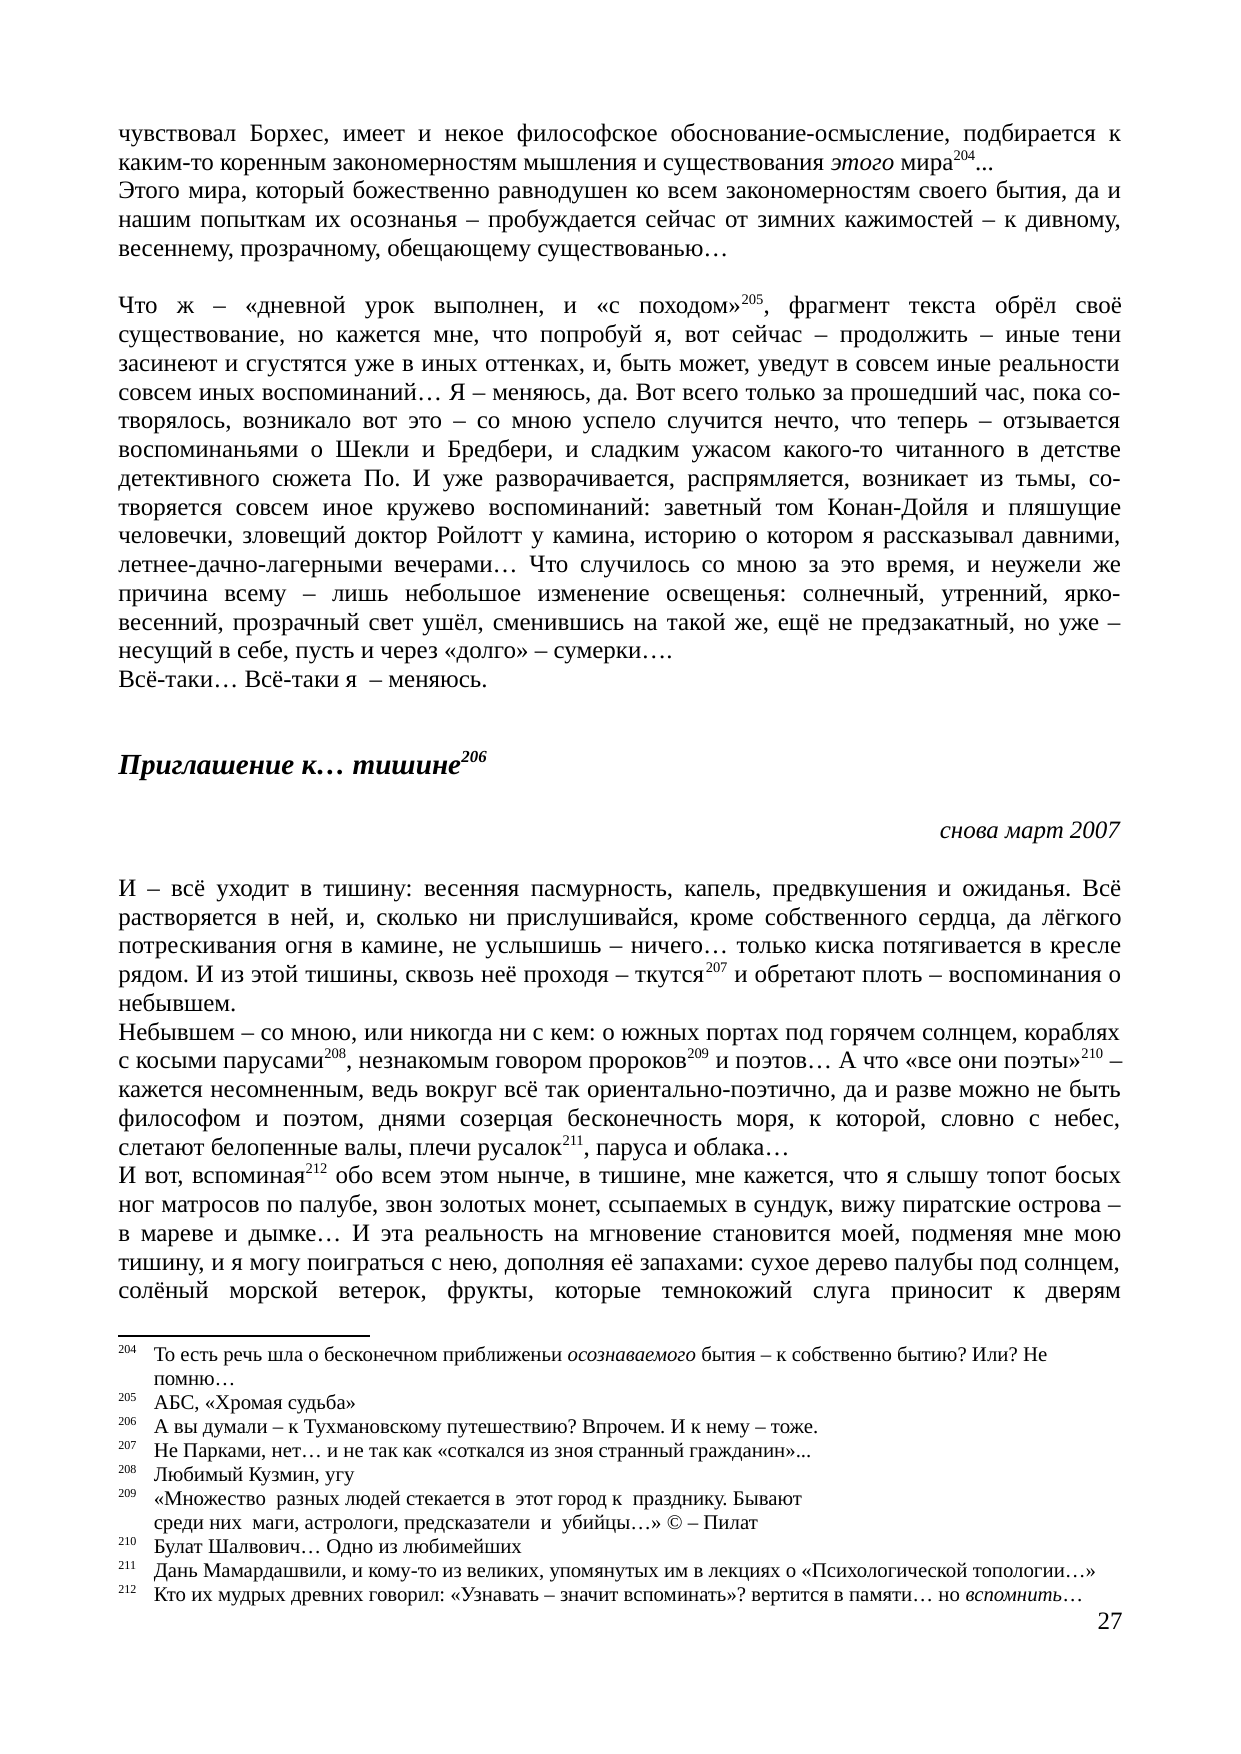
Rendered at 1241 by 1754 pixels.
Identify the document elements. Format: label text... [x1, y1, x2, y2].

text АБС, «Хромая судьба» [118, 1390, 1122, 1414]
text И вот, вспоминая обо всем этом нынче, в тишине, мне кажется, что я слышу топот босых ног матросов по палубе, звон золотых монет, ссыпаемых в сундук, вижу пиратские острова – в мареве и дымке… И эта реальность на мгновение становится моей, подменяя мне мою тишину, и я могу поиграться с нею, дополняя её запахами: сухое дерево палубы под солнцем, солёный морской ветерок, фрукты, которые темнокожий слуга приносит к дверям [118, 1160, 1122, 1304]
text И – всё уходит в тишину: весенняя пасмурность, капель, предвкушения и ожиданья. Всё растворяется в ней, и, сколько ни прислушивайся, кроме собственного сердца, да лёгкого потрескивания огня в камине, не услышишь – ничего… только киска потягивается в кресле рядом. И из этой тишины, сквозь неё проходя – ткутся и обретают плоть – воспоминания о небывшем. [118, 873, 1122, 1017]
text То есть речь шла о бесконечном приближеньи осознаваемого бытия – к собственно бытию? Или? Не помню… [118, 1342, 1122, 1390]
text снова март 2007 [118, 815, 1122, 844]
text Всё-таки… Всё-таки я – меняюсь. [118, 664, 1122, 693]
text Не Парками, нет… и не так как «соткался из зноя странный гражданин»... [118, 1438, 1122, 1462]
text Кто их мудрых древних говорил: «Узнавать – значит вспоминать»? вертится в памяти… но вспомнить… [118, 1582, 1122, 1606]
text А вы думали – к Тухмановскому путешествию? Впрочем. И к нему – тоже. [118, 1414, 1122, 1438]
text «Множество разных людей стекается в этот город к празднику. Бывают [118, 1486, 1122, 1510]
text Булат Шалвович… Одно из любимейших [118, 1534, 1122, 1558]
text Любимый Кузмин, угу [118, 1462, 1122, 1486]
text Небывшем – со мною, или никогда ни с кем: о южных портах под горячем солнцем, кораблях с косыми парусами, незнакомым говором пророков и поэтов… А что «все они поэты» – кажется несомненным, ведь вокруг всё так ориентально-поэтично, да и разве можно не быть философом и поэтом, днями созерцая бесконечность моря, к которой, словно с небес, слетают белопенные валы, плечи русалок, паруса и облака… [118, 1017, 1122, 1160]
text среди них маги, астрологи, предсказатели и убийцы…» © – Пилат [118, 1510, 1122, 1534]
text Кстати (вовсе и некстати, наверное, но это уже больше вопрос к «психологам искусства») – мне тут давеча попалась занятная перекличка: Мамардашвили – Борхес. Первый, вспоминая нечто об Арто и бесконечности, мимоходом заметил, что нет ничего страшней бесконечных похожестей… ибо в них всё умирает. Но ведь это – практически аналог Борхесовской «Библиотеки» или «Книги песка». Выходит, то, что инстинктивно, «верхним чутьём» чувствовал Борхес, имеет и некое философское обоснование-осмысление, подбирается к каким-то коренным закономерностям мышления и существования этого мира... [118, 118, 1122, 176]
text Этого мира, который божественно равнодушен ко всем закономерностям своего бытия, да и нашим попыткам их осознанья – пробуждается сейчас от зимних кажимостей – к дивному, весеннему, прозрачному, обещающему существованью… [118, 176, 1122, 262]
subtitle Приглашение к… тишине [118, 747, 1122, 780]
text Что ж – «дневной урок выполнен, и «с походом», фрагмент текста обрёл своё существование, но кажется мне, что попробуй я, вот сейчас – продолжить – иные тени засинеют и сгустятся уже в иных оттенках, и, быть может, уведут в совсем иные реальности совсем иных воспоминаний… Я – меняюсь, да. Вот всего только за прошедший час, пока со-творялось, возникало вот это – со мною успело случится нечто, что теперь – отзывается воспоминаньями о Шекли и Бредбери, и сладким ужасом какого-то читанного в детстве детективного сюжета По. И уже разворачивается, распрямляется, возникает из тьмы, со-творяется совсем иное кружево воспоминаний: заветный том Конан-Дойля и пляшущие человечки, зловещий доктор Ройлотт у камина, историю о котором я рассказывал давними, летнее-дачно-лагерными вечерами… Что случилось со мною за это время, и неужели же причина всему – лишь небольшое изменение освещенья: солнечный, утренний, ярко-весенний, прозрачный свет ушёл, сменившись на такой же, ещё не предзакатный, но уже – несущий в себе, пусть и через «долго» – сумерки…. [118, 291, 1122, 664]
text Дань Мамардашвили, и кому-то из великих, упомянутых им в лекциях о «Психологической топологии…» [118, 1558, 1122, 1582]
